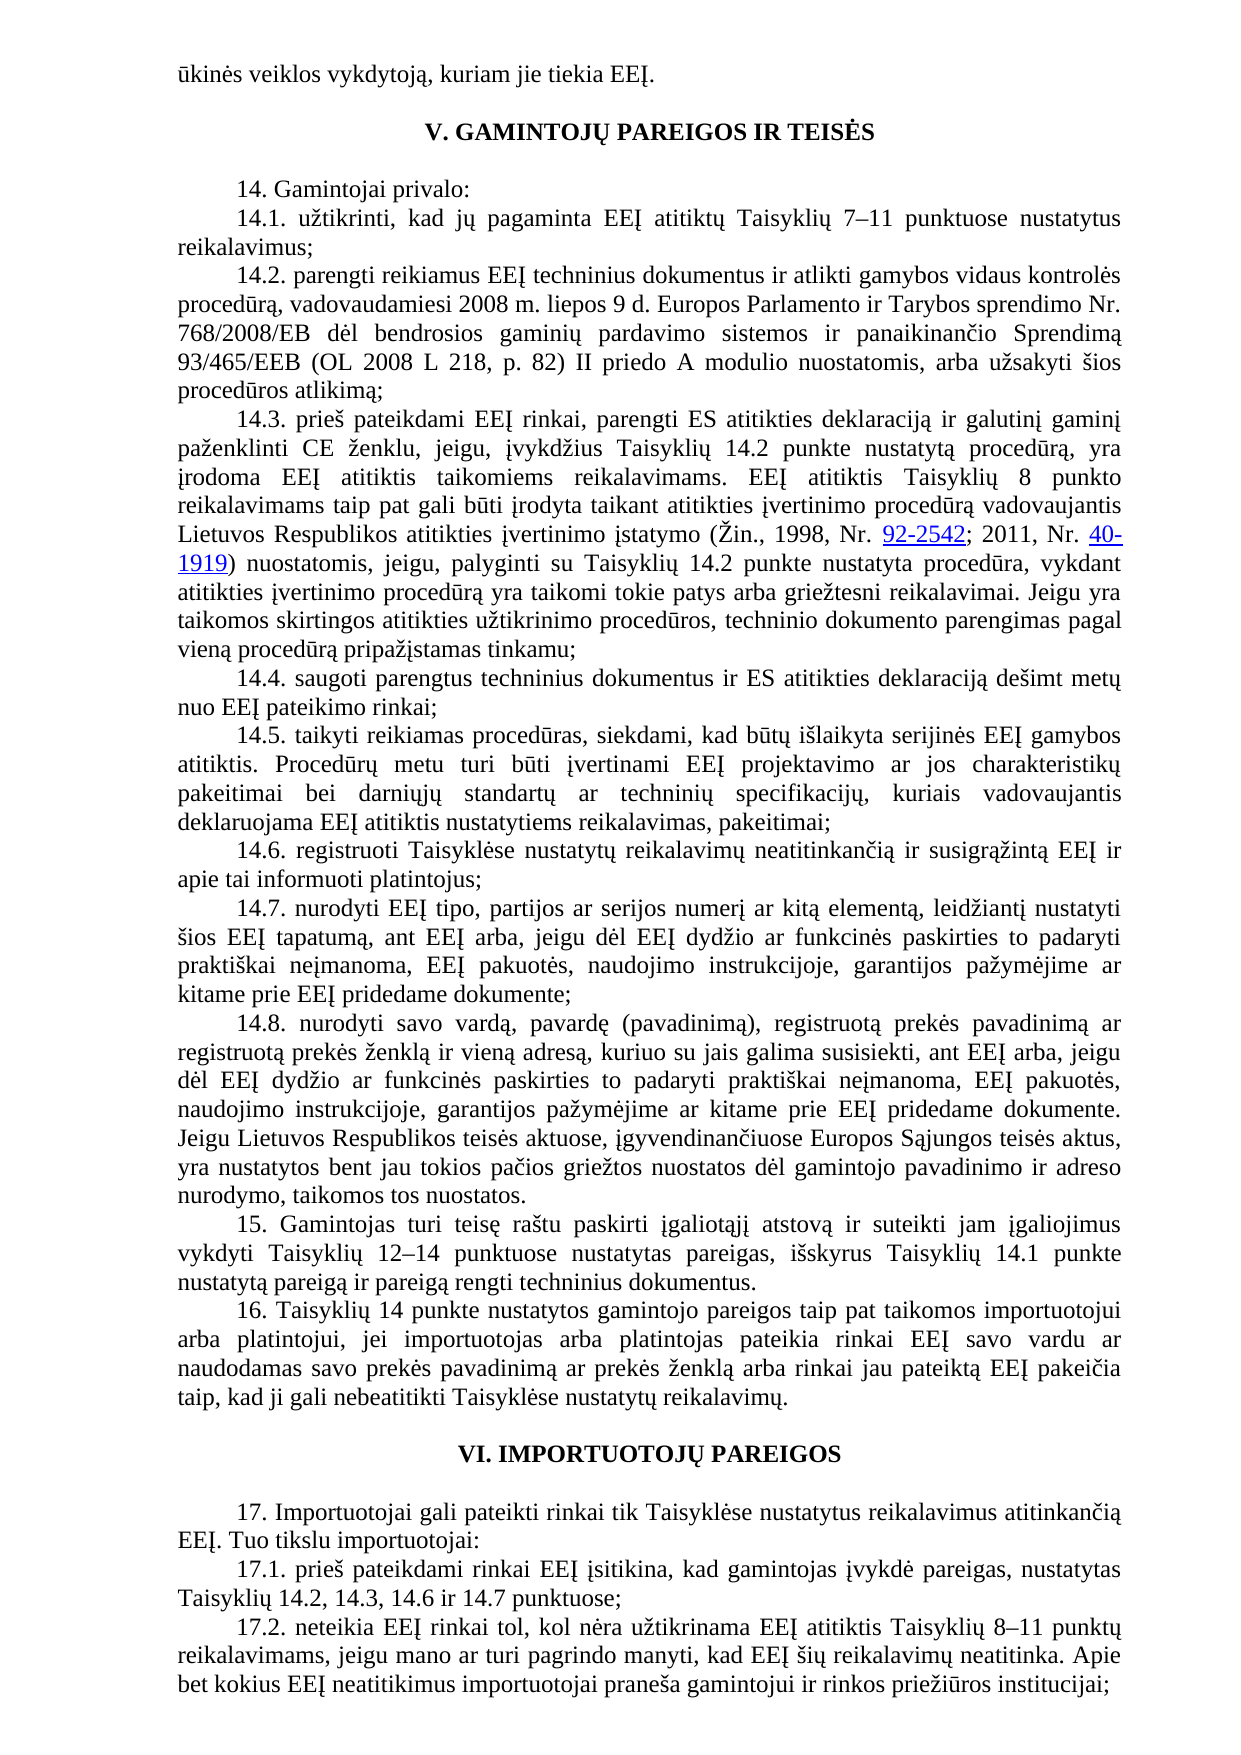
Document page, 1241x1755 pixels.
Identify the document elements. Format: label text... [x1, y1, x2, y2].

text VI. IMPORTUOTOJŲ PAREIGOS [177, 1439, 1122, 1468]
text 16. Taisyklių 14 punkte nustatytos gamintojo pareigos taip pat taikomos importuotojui arba platintojui, jei importuotojas arba platintojas pateikia rinkai EEĮ savo vardu ar naudodamas savo prekės pavadinimą ar prekės ženklą arba rinkai jau pateiktą EEĮ pakeičia taip, kad ji gali nebeatitikti Taisyklėse nustatytų reikalavimų. [177, 1295, 1122, 1410]
text 14.8. nurodyti savo vardą, pavardę (pavadinimą), registruotą prekės pavadinimą ar registruotą prekės ženklą ir vieną adresą, kuriuo su jais galima susisiekti, ant EEĮ arba, jeigu dėl EEĮ dydžio ar funkcinės paskirties to padaryti praktiškai neįmanoma, EEĮ pakuotės, naudojimo instrukcijoje, garantijos pažymėjime ar kitame prie EEĮ pridedame dokumente. Jeigu Lietuvos Respublikos teisės aktuose, įgyvendinančiuose Europos Sąjungos teisės aktus, yra nustatytos bent jau tokios pačios griežtos nuostatos dėl gamintojo pavadinimo ir adreso nurodymo, taikomos tos nuostatos. [177, 1008, 1122, 1209]
text 15. Gamintojas turi teisę raštu paskirti įgaliotąjį atstovą ir suteikti jam įgaliojimus vykdyti Taisyklių 12–14 punktuose nustatytas pareigas, išskyrus Taisyklių 14.1 punkte nustatytą pareigą ir pareigą rengti techninius dokumentus. [177, 1209, 1122, 1295]
text 17. Importuotojai gali pateikti rinkai tik Taisyklėse nustatytus reikalavimus atitinkančią EEĮ. Tuo tikslu importuotojai: [177, 1497, 1122, 1554]
text 17.2. neteikia EEĮ rinkai tol, kol nėra užtikrinama EEĮ atitiktis Taisyklių 8–11 punktų reikalavimams, jeigu mano ar turi pagrindo manyti, kad EEĮ šių reikalavimų neatitinka. Apie bet kokius EEĮ neatitikimus importuotojai praneša gamintojui ir rinkos priežiūros institucijai; [177, 1612, 1122, 1698]
text 14.2. parengti reikiamus EEĮ techninius dokumentus ir atlikti gamybos vidaus kontrolės procedūrą, vadovaudamiesi 2008 m. liepos 9 d. Europos Parlamento ir Tarybos sprendimo Nr. 768/2008/EB dėl bendrosios gaminių pardavimo sistemos ir panaikinančio Sprendimą 93/465/EEB (OL 2008 L 218, p. 82) II priedo A modulio nuostatomis, arba užsakyti šios procedūros atlikimą; [177, 260, 1122, 404]
text 14. Gamintojai privalo: [177, 174, 1122, 203]
text 14.3. prieš pateikdami EEĮ rinkai, parengti ES atitikties deklaraciją ir galutinį gaminį paženklinti CE ženklu, jeigu, įvykdžius Taisyklių 14.2 punkte nustatytą procedūrą, yra įrodoma EEĮ atitiktis taikomiems reikalavimams. EEĮ atitiktis Taisyklių 8 punkto reikalavimams taip pat gali būti įrodyta taikant atitikties įvertinimo procedūrą vadovaujantis Lietuvos Respublikos atitikties įvertinimo įstatymo (Žin., 1998, Nr. 92-2542; 2011, Nr. 40-1919) nuostatomis, jeigu, palyginti su Taisyklių 14.2 punkte nustatyta procedūra, vykdant atitikties įvertinimo procedūrą yra taikomi tokie patys arba griežtesni reikalavimai. Jeigu yra taikomos skirtingos atitikties užtikrinimo procedūros, techninio dokumento parengimas pagal vieną procedūrą pripažįstamas tinkamu; [177, 404, 1122, 663]
text 17.1. prieš pateikdami rinkai EEĮ įsitikina, kad gamintojas įvykdė pareigas, nustatytas Taisyklių 14.2, 14.3, 14.6 ir 14.7 punktuose; [177, 1554, 1122, 1612]
text 14.1. užtikrinti, kad jų pagaminta EEĮ atitiktų Taisyklių 7–11 punktuose nustatytus reikalavimus; [177, 203, 1122, 260]
text 14.7. nurodyti EEĮ tipo, partijos ar serijos numerį ar kitą elementą, leidžiantį nustatyti šios EEĮ tapatumą, ant EEĮ arba, jeigu dėl EEĮ dydžio ar funkcinės paskirties to padaryti praktiškai neįmanoma, EEĮ pakuotės, naudojimo instrukcijoje, garantijos pažymėjime ar kitame prie EEĮ pridedame dokumente; [177, 893, 1122, 1008]
text 14.4. saugoti parengtus techninius dokumentus ir ES atitikties deklaraciją dešimt metų nuo EEĮ pateikimo rinkai; [177, 663, 1122, 720]
text V. GAMINTOJŲ PAREIGOS IR TEISĖS [177, 117, 1122, 145]
text ūkinės veiklos vykdytoją, kuriam jie tiekia EEĮ. [177, 59, 1122, 88]
text 14.5. taikyti reikiamas procedūras, siekdami, kad būtų išlaikyta serijinės EEĮ gamybos atitiktis. Procedūrų metu turi būti įvertinami EEĮ projektavimo ar jos charakteristikų pakeitimai bei darniųjų standartų ar techninių specifikacijų, kuriais vadovaujantis deklaruojama EEĮ atitiktis nustatytiems reikalavimas, pakeitimai; [177, 720, 1122, 835]
text 14.6. registruoti Taisyklėse nustatytų reikalavimų neatitinkančią ir susigrąžintą EEĮ ir apie tai informuoti platintojus; [177, 835, 1122, 893]
